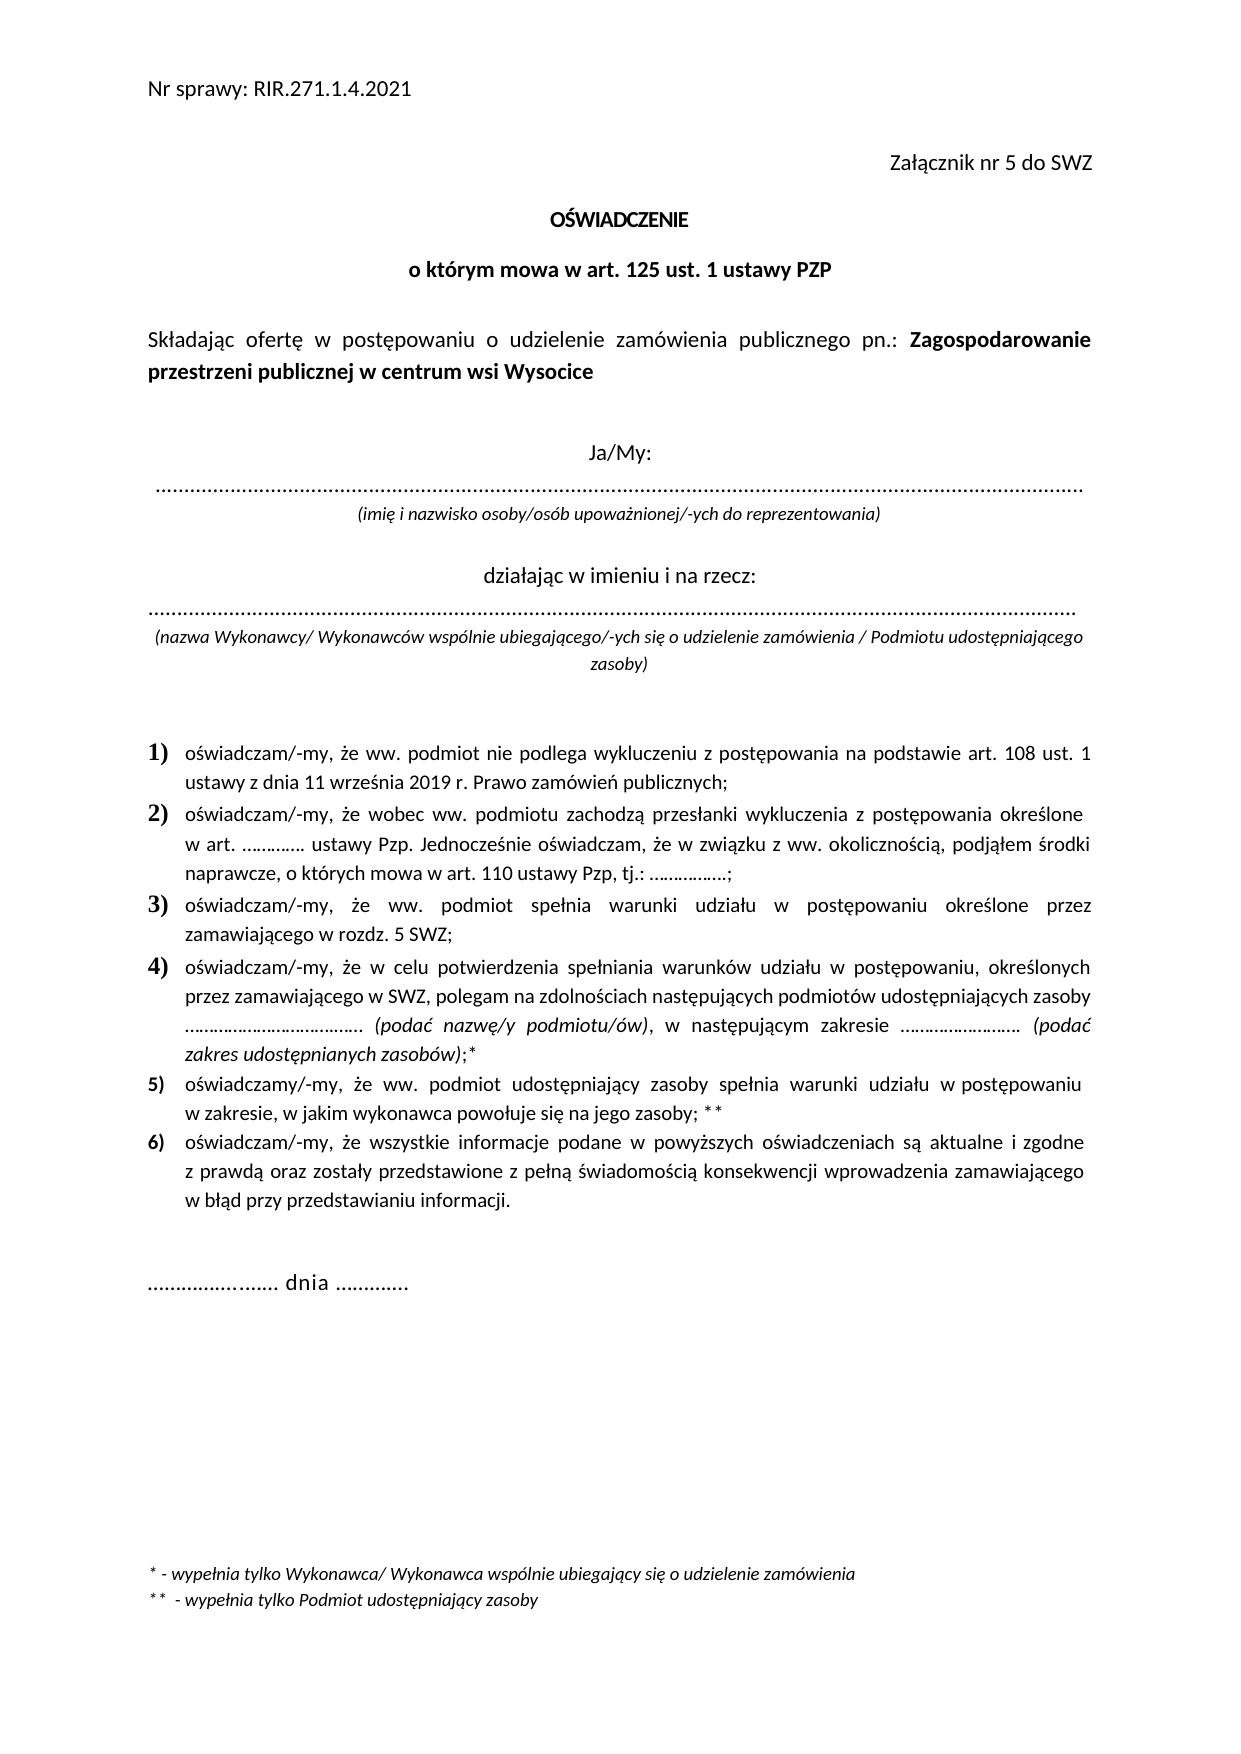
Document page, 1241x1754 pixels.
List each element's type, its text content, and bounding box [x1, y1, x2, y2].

list oświadczam/-my, że wszystkie informacje podane w powyższych oświadczeniach są aktualne i zgodne z prawdą oraz zostały przedstawione z pełną świadomością konsekwencji wprowadzenia zamawiającego w błąd przy przedstawianiu informacji. [148, 1129, 1093, 1213]
text * - wypełnia tylko Wykonawca/ Wykonawca wspólnie ubiegający się o udzielenie zamówienia [148, 1562, 1093, 1585]
text Ja/My: [148, 438, 1093, 466]
list oświadczam/-my, że w celu potwierdzenia spełniania warunków udziału w postępowaniu, określonych przez zamawiającego w SWZ, polegam na zdolnościach następujących podmiotów udostępniających zasoby ………………………….…… (podać nazwę/y podmiotu/ów), w następującym zakresie ……………………. (podać zakres udostępnianych zasobów);* [148, 951, 1093, 1067]
list oświadczam/-my, że ww. podmiot spełnia warunki udziału w postępowaniu określone przez zamawiającego w rozdz. 5 SWZ; [148, 889, 1093, 947]
text Załącznik nr 5 do SWZ [148, 148, 1093, 176]
text OŚWIADCZENIE [148, 205, 1092, 233]
list oświadczam/-my, że wobec ww. podmiotu zachodzą przesłanki wykluczenia z postępowania określone w art. …………. ustawy Pzp. Jednocześnie oświadczam, że w związku z ww. okolicznością, podjąłem środki naprawcze, o których mowa w art. 110 ustawy Pzp, tj.: …………….; [148, 798, 1093, 885]
list oświadczamy/-my, że ww. podmiot udostępniający zasoby spełnia warunki udziału w postępowaniu w zakresie, w jakim wykonawca powołuje się na jego zasoby; ** [148, 1071, 1093, 1125]
text o którym mowa w art. 125 ust. 1 ustawy PZP [148, 255, 1093, 283]
text działając w imieniu i na rzecz: [148, 561, 1093, 589]
text ** - wypełnia tylko Podmiot udostępniający zasoby [148, 1588, 1093, 1611]
text ……………..…… dnia …………. [148, 1268, 1093, 1296]
text Składając ofertę w postępowaniu o udzielenie zamówienia publicznego pn.: Zagospodarowanie przestrzeni publicznej w centrum wsi Wysocice [148, 325, 1091, 385]
list oświadczam/-my, że ww. podmiot nie podlega wykluczeniu z postępowania na podstawie art. 108 ust. 1 ustawy z dnia 11 września 2019 r. Prawo zamówień publicznych; [148, 737, 1093, 794]
text ................................................................................................................................................................. [148, 470, 1093, 498]
text (nazwa Wykonawcy/ Wykonawców wspólnie ubiegającego/-ych się o udzielenie zamówienia / Podmiotu udostępniającego zasoby) [148, 626, 1093, 675]
text (imię i nazwisko osoby/osób upoważnionej/-ych do reprezentowania) [148, 503, 1093, 526]
text ................................................................................................................................................................. [148, 593, 1093, 621]
